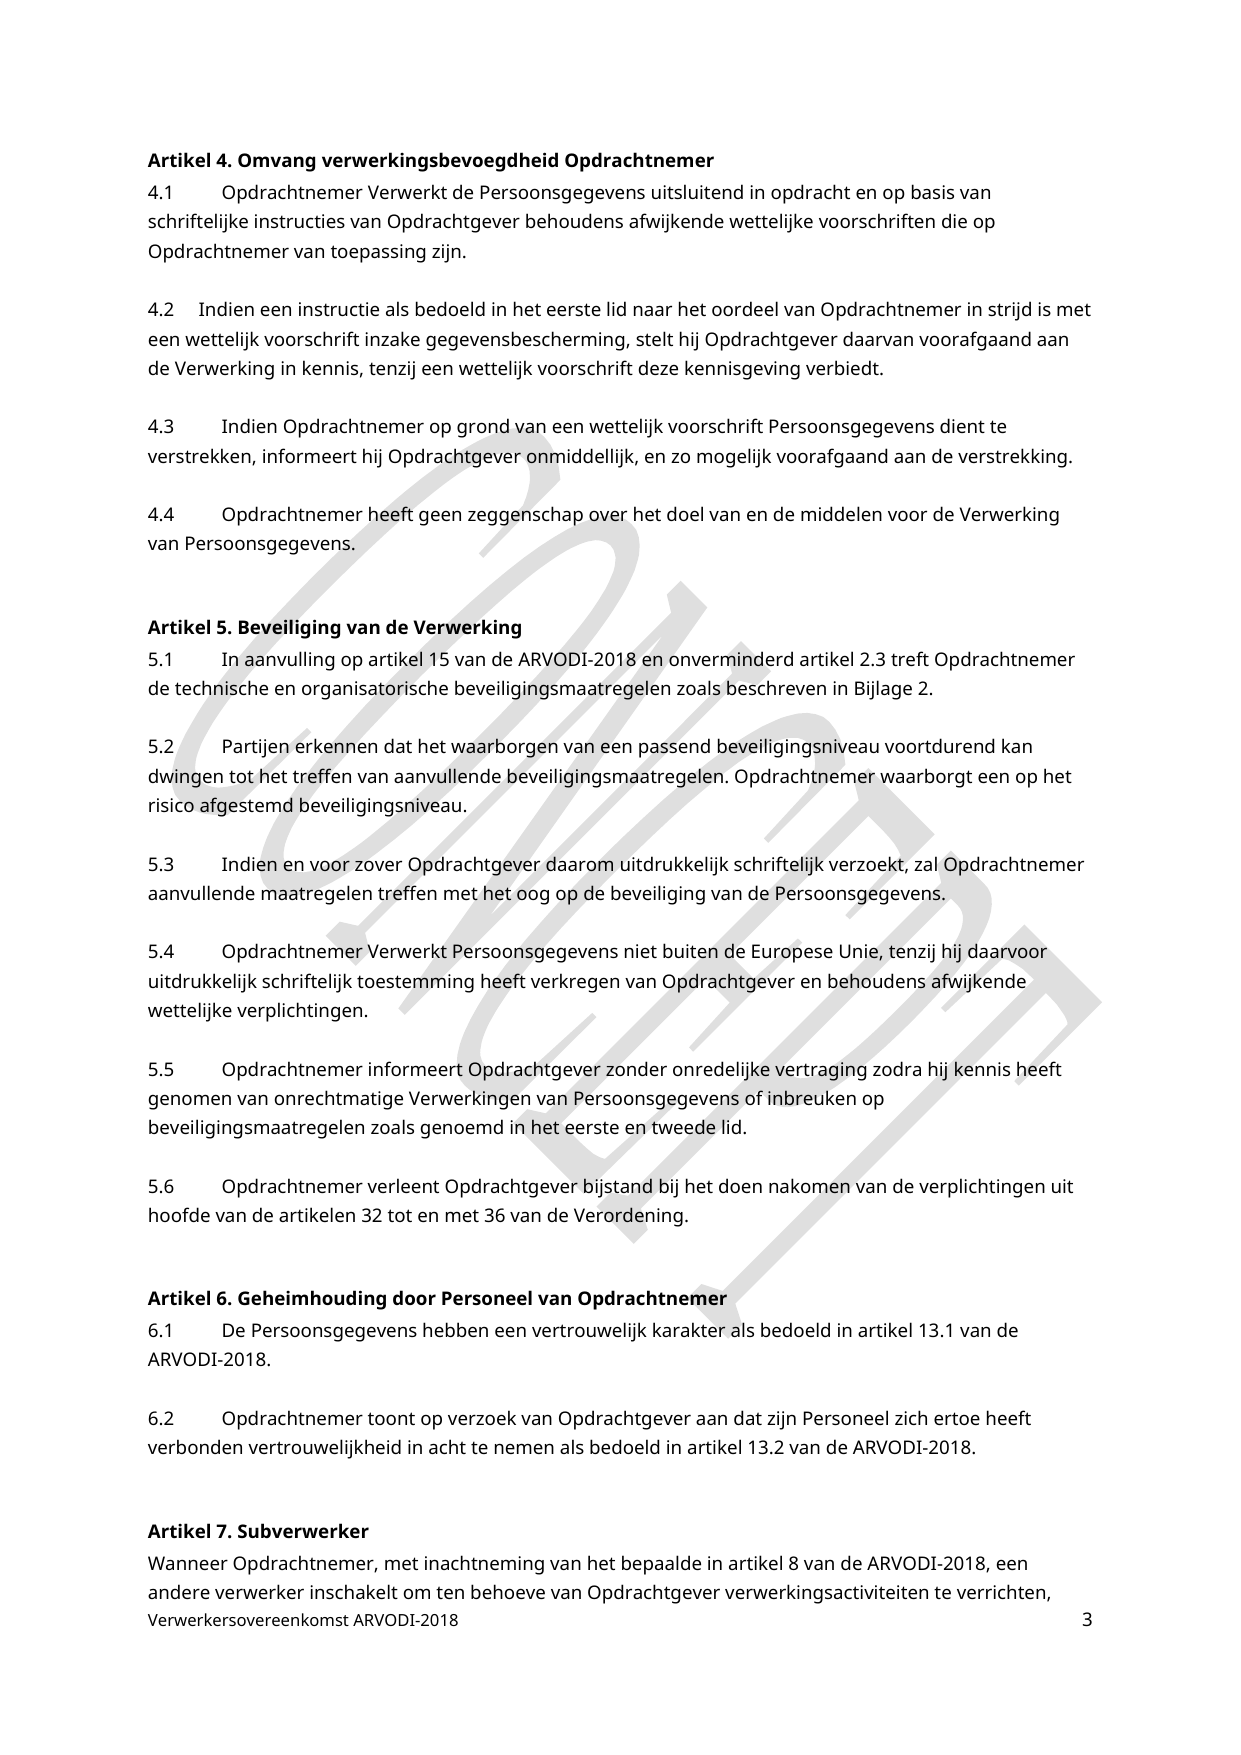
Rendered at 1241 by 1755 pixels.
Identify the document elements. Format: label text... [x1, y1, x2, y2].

subtitle Artikel 5. Beveiliging van de Verwerking [280, 614, 456, 640]
text 6.2 Opdrachtnemer toont op verzoek van Opdrachtgever aan dat zijn Personeel zich ertoe heeft verbonden vertrouwelijkheid in acht te nemen als bedoeld in artikel 13.2 van de ARVODI-2018. [148, 1405, 1093, 1460]
subtitle Artikel 6. Geheimhouding door Personeel van Opdrachtnemer [148, 1286, 699, 1311]
text 5.3 Indien en voor zover Opdrachtgever daarom uitdrukkelijk schriftelijk verzoekt, zal Opdrachtnemer aanvullende maatregelen treffen met het oog op de beveiliging van de Persoonsgegevens. [393, 851, 509, 906]
text 5.1 In aanvulling op artikel 15 van de ARVODI-2018 en onverminderd artikel 2.3 treft Opdrachtnemer de technische en organisatorische beveiligingsmaatregelen zoals beschreven in Bijlage 2. [643, 646, 735, 701]
text 5.5 Opdrachtnemer informeert Opdrachtgever zonder onredelijke vertraging zodra hij kennis heeft genomen van onrechtmatige Verwerkingen van Persoonsgegevens of inbreuken op beveiligingsmaatregelen zoals genoemd in het eerste en tweede lid. [562, 1056, 767, 1140]
text 5.5 Opdrachtnemer informeert Opdrachtgever zonder onredelijke vertraging zodra hij kennis heeft genomen van onrechtmatige Verwerkingen van Persoonsgegevens of inbreuken op beveiligingsmaatregelen zoals genoemd in het eerste en tweede lid. [711, 1056, 956, 1140]
text 5.3 Indien en voor zover Opdrachtgever daarom uitdrukkelijk schriftelijk verzoekt, zal Opdrachtnemer aanvullende maatregelen treffen met het oog op de beveiliging van de Persoonsgegevens. [953, 851, 1093, 906]
text 5.6 Opdrachtnemer verleent Opdrachtgever bijstand bij het doen nakomen van de verplichtingen uit hoofde van de artikelen 32 tot en met 36 van de Verordening. [148, 1173, 649, 1228]
text 5.2 Partijen erkennen dat het waarborgen van een passend beveiligingsniveau voortdurend kan dwingen tot het treffen van aanvullende beveiligingsmaatregelen. Opdrachtnemer waarborgt een op het risico afgestemd beveiligingsniveau. [298, 734, 479, 818]
text 5.1 In aanvulling op artikel 15 van de ARVODI-2018 en onverminderd artikel 2.3 treft Opdrachtnemer de technische en organisatorische beveiligingsmaatregelen zoals beschreven in Bijlage 2. [720, 646, 1093, 701]
text 5.6 Opdrachtnemer verleent Opdrachtgever bijstand bij het doen nakomen van de verplichtingen uit hoofde van de artikelen 32 tot en met 36 van de Verordening. [642, 1173, 839, 1228]
subtitle Artikel 5. Beveiliging van de Verwerking [686, 614, 1093, 640]
text 5.2 Partijen erkennen dat het waarborgen van een passend beveiligingsniveau voortdurend kan dwingen tot het treffen van aanvullende beveiligingsmaatregelen. Opdrachtnemer waarborgt een op het risico afgestemd beveiligingsniveau. [603, 734, 747, 818]
text Wanneer Opdrachtnemer, met inachtneming van het bepaalde in artikel 8 van de ARVODI-2018, een andere verwerker inschakelt om ten behoeve van Opdrachtgever verwerkingsactiviteiten te verrichten, [148, 1550, 1093, 1605]
subtitle Artikel 7. Subverwerker [148, 1518, 1093, 1544]
text 5.4 Opdrachtnemer Verwerkt Persoonsgegevens niet buiten de Europese Unie, tenzij hij daarvoor uitdrukkelijk schriftelijk toestemming heeft verkregen van Opdrachtgever en behoudens afwijkende wettelijke verplichtingen. [723, 939, 884, 1023]
subtitle Artikel 6. Geheimhouding door Personeel van Opdrachtnemer [736, 1286, 1093, 1311]
text 4.4 Opdrachtnemer heeft geen zeggenschap over het doel van en de middelen voor de Verwerking van Persoonsgegevens. [363, 501, 524, 556]
text 5.2 Partijen erkennen dat het waarborgen van een passend beveiligingsniveau voortdurend kan dwingen tot het treffen van aanvullende beveiligingsmaatregelen. Opdrachtnemer waarborgt een op het risico afgestemd beveiligingsniveau. [794, 734, 1093, 818]
text 5.4 Opdrachtnemer Verwerkt Persoonsgegevens niet buiten de Europese Unie, tenzij hij daarvoor uitdrukkelijk schriftelijk toestemming heeft verkregen van Opdrachtgever en behoudens afwijkende wettelijke verplichtingen. [828, 939, 956, 1023]
text 5.2 Partijen erkennen dat het waarborgen van een passend beveiligingsniveau voortdurend kan dwingen tot het treffen van aanvullende beveiligingsmaatregelen. Opdrachtnemer waarborgt een op het risico afgestemd beveiligingsniveau. [422, 734, 548, 818]
text 5.3 Indien en voor zover Opdrachtgever daarom uitdrukkelijk schriftelijk verzoekt, zal Opdrachtnemer aanvullende maatregelen treffen met het oog op de beveiliging van de Persoonsgegevens. [583, 851, 807, 906]
subtitle Artikel 5. Beveiliging van de Verwerking [460, 614, 588, 640]
text 5.3 Indien en voor zover Opdrachtgever daarom uitdrukkelijk schriftelijk verzoekt, zal Opdrachtnemer aanvullende maatregelen treffen met het oog op de beveiliging van de Persoonsgegevens. [148, 851, 431, 906]
subtitle Artikel 5. Beveiliging van de Verwerking [593, 614, 668, 640]
text 5.6 Opdrachtnemer verleent Opdrachtgever bijstand bij het doen nakomen van de verplichtingen uit hoofde van de artikelen 32 tot en met 36 van de Verordening. [812, 1173, 1093, 1228]
text 5.2 Partijen erkennen dat het waarborgen van een passend beveiligingsniveau voortdurend kan dwingen tot het treffen van aanvullende beveiligingsmaatregelen. Opdrachtnemer waarborgt een op het risico afgestemd beveiligingsniveau. [196, 734, 299, 787]
text 5.1 In aanvulling op artikel 15 van de ARVODI-2018 en onverminderd artikel 2.3 treft Opdrachtnemer de technische en organisatorische beveiligingsmaatregelen zoals beschreven in Bijlage 2. [229, 646, 422, 701]
text 5.4 Opdrachtnemer Verwerkt Persoonsgegevens niet buiten de Europese Unie, tenzij hij daarvoor uitdrukkelijk schriftelijk toestemming heeft verkregen van Opdrachtgever en behoudens afwijkende wettelijke verplichtingen. [148, 939, 525, 1023]
text 5.3 Indien en voor zover Opdrachtgever daarom uitdrukkelijk schriftelijk verzoekt, zal Opdrachtnemer aanvullende maatregelen treffen met het oog op de beveiliging van de Persoonsgegevens. [865, 851, 949, 906]
text 5.1 In aanvulling op artikel 15 van de ARVODI-2018 en onverminderd artikel 2.3 treft Opdrachtnemer de technische en organisatorische beveiligingsmaatregelen zoals beschreven in Bijlage 2. [541, 646, 636, 701]
text 5.3 Indien en voor zover Opdrachtgever daarom uitdrukkelijk schriftelijk verzoekt, zal Opdrachtnemer aanvullende maatregelen treffen met het oog op de beveiliging van de Persoonsgegevens. [780, 851, 900, 906]
text 5.4 Opdrachtnemer Verwerkt Persoonsgegevens niet buiten de Europese Unie, tenzij hij daarvoor uitdrukkelijk schriftelijk toestemming heeft verkregen van Opdrachtgever en behoudens afwijkende wettelijke verplichtingen. [490, 939, 719, 1023]
text 5.1 In aanvulling op artikel 15 van de ARVODI-2018 en onverminderd artikel 2.3 treft Opdrachtnemer de technische en organisatorische beveiligingsmaatregelen zoals beschreven in Bijlage 2. [398, 646, 562, 701]
text 4.1 Opdrachtnemer Verwerkt de Persoonsgegevens uitsluitend in opdracht en op basis van schriftelijke instructies van Opdrachtgever behoudens afwijkende wettelijke voorschriften die op Opdrachtnemer van toepassing zijn. [148, 179, 1093, 263]
text 5.5 Opdrachtnemer informeert Opdrachtgever zonder onredelijke vertraging zodra hij kennis heeft genomen van onrechtmatige Verwerkingen van Persoonsgegevens of inbreuken op beveiligingsmaatregelen zoals genoemd in het eerste en tweede lid. [148, 1056, 602, 1140]
text 5.3 Indien en voor zover Opdrachtgever daarom uitdrukkelijk schriftelijk verzoekt, zal Opdrachtnemer aanvullende maatregelen treffen met het oog op de beveiliging van de Persoonsgegevens. [515, 851, 607, 906]
text 5.2 Partijen erkennen dat het waarborgen van een passend beveiligingsniveau voortdurend kan dwingen tot het treffen van aanvullende beveiligingsmaatregelen. Opdrachtnemer waarborgt een op het risico afgestemd beveiligingsniveau. [673, 738, 815, 818]
subtitle Artikel 4. Omvang verwerkingsbevoegdheid Opdrachtnemer [148, 148, 1093, 173]
text 5.4 Opdrachtnemer Verwerkt Persoonsgegevens niet buiten de Europese Unie, tenzij hij daarvoor uitdrukkelijk schriftelijk toestemming heeft verkregen van Opdrachtgever en behoudens afwijkende wettelijke verplichtingen. [912, 960, 1033, 1023]
text 5.1 In aanvulling op artikel 15 van de ARVODI-2018 en onverminderd artikel 2.3 treft Opdrachtnemer de technische en organisatorische beveiligingsmaatregelen zoals beschreven in Bijlage 2. [148, 646, 247, 701]
text 4.4 Opdrachtnemer heeft geen zeggenschap over het doel van en de middelen voor de Verwerking van Persoonsgegevens. [487, 501, 1093, 556]
subtitle Artikel 5. Beveiliging van de Verwerking [148, 614, 275, 640]
text 4.2 Indien een instructie als bedoeld in het eerste lid naar het oordeel van Opdrachtnemer in strijd is met een wettelijk voorschrift inzake gegevensbescherming, stelt hij Opdrachtgever daarvan voorafgaand aan de Verwerking in kennis, tenzij een wettelijk voorschrift deze kennisgeving verbiedt. [148, 297, 1093, 381]
text 4.4 Opdrachtnemer heeft geen zeggenschap over het doel van en de middelen voor de Verwerking van Persoonsgegevens. [148, 501, 392, 556]
text 4.3 Indien Opdrachtnemer op grond van een wettelijk voorschrift Persoonsgegevens dient te verstrekken, informeert hij Opdrachtgever onmiddellijk, en zo mogelijk voorafgaand aan de verstrekking. [148, 414, 1093, 468]
text 5.2 Partijen erkennen dat het waarborgen van een passend beveiligingsniveau voortdurend kan dwingen tot het treffen van aanvullende beveiligingsmaatregelen. Opdrachtnemer waarborgt een op het risico afgestemd beveiligingsniveau. [560, 734, 670, 818]
text 5.2 Partijen erkennen dat het waarborgen van een passend beveiligingsniveau voortdurend kan dwingen tot het treffen van aanvullende beveiligingsmaatregelen. Opdrachtnemer waarborgt een op het risico afgestemd beveiligingsniveau. [481, 734, 592, 818]
text 5.5 Opdrachtnemer informeert Opdrachtgever zonder onredelijke vertraging zodra hij kennis heeft genomen van onrechtmatige Verwerkingen van Persoonsgegevens of inbreuken op beveiligingsmaatregelen zoals genoemd in het eerste en tweede lid. [900, 1056, 1093, 1140]
text 5.2 Partijen erkennen dat het waarborgen van een passend beveiligingsniveau voortdurend kan dwingen tot het treffen van aanvullende beveiligingsmaatregelen. Opdrachtnemer waarborgt een op het risico afgestemd beveiligingsniveau. [148, 734, 338, 818]
text 6.1 De Persoonsgegevens hebben een vertrouwelijk karakter als bedoeld in artikel 13.1 van de ARVODI-2018. [148, 1317, 1093, 1372]
